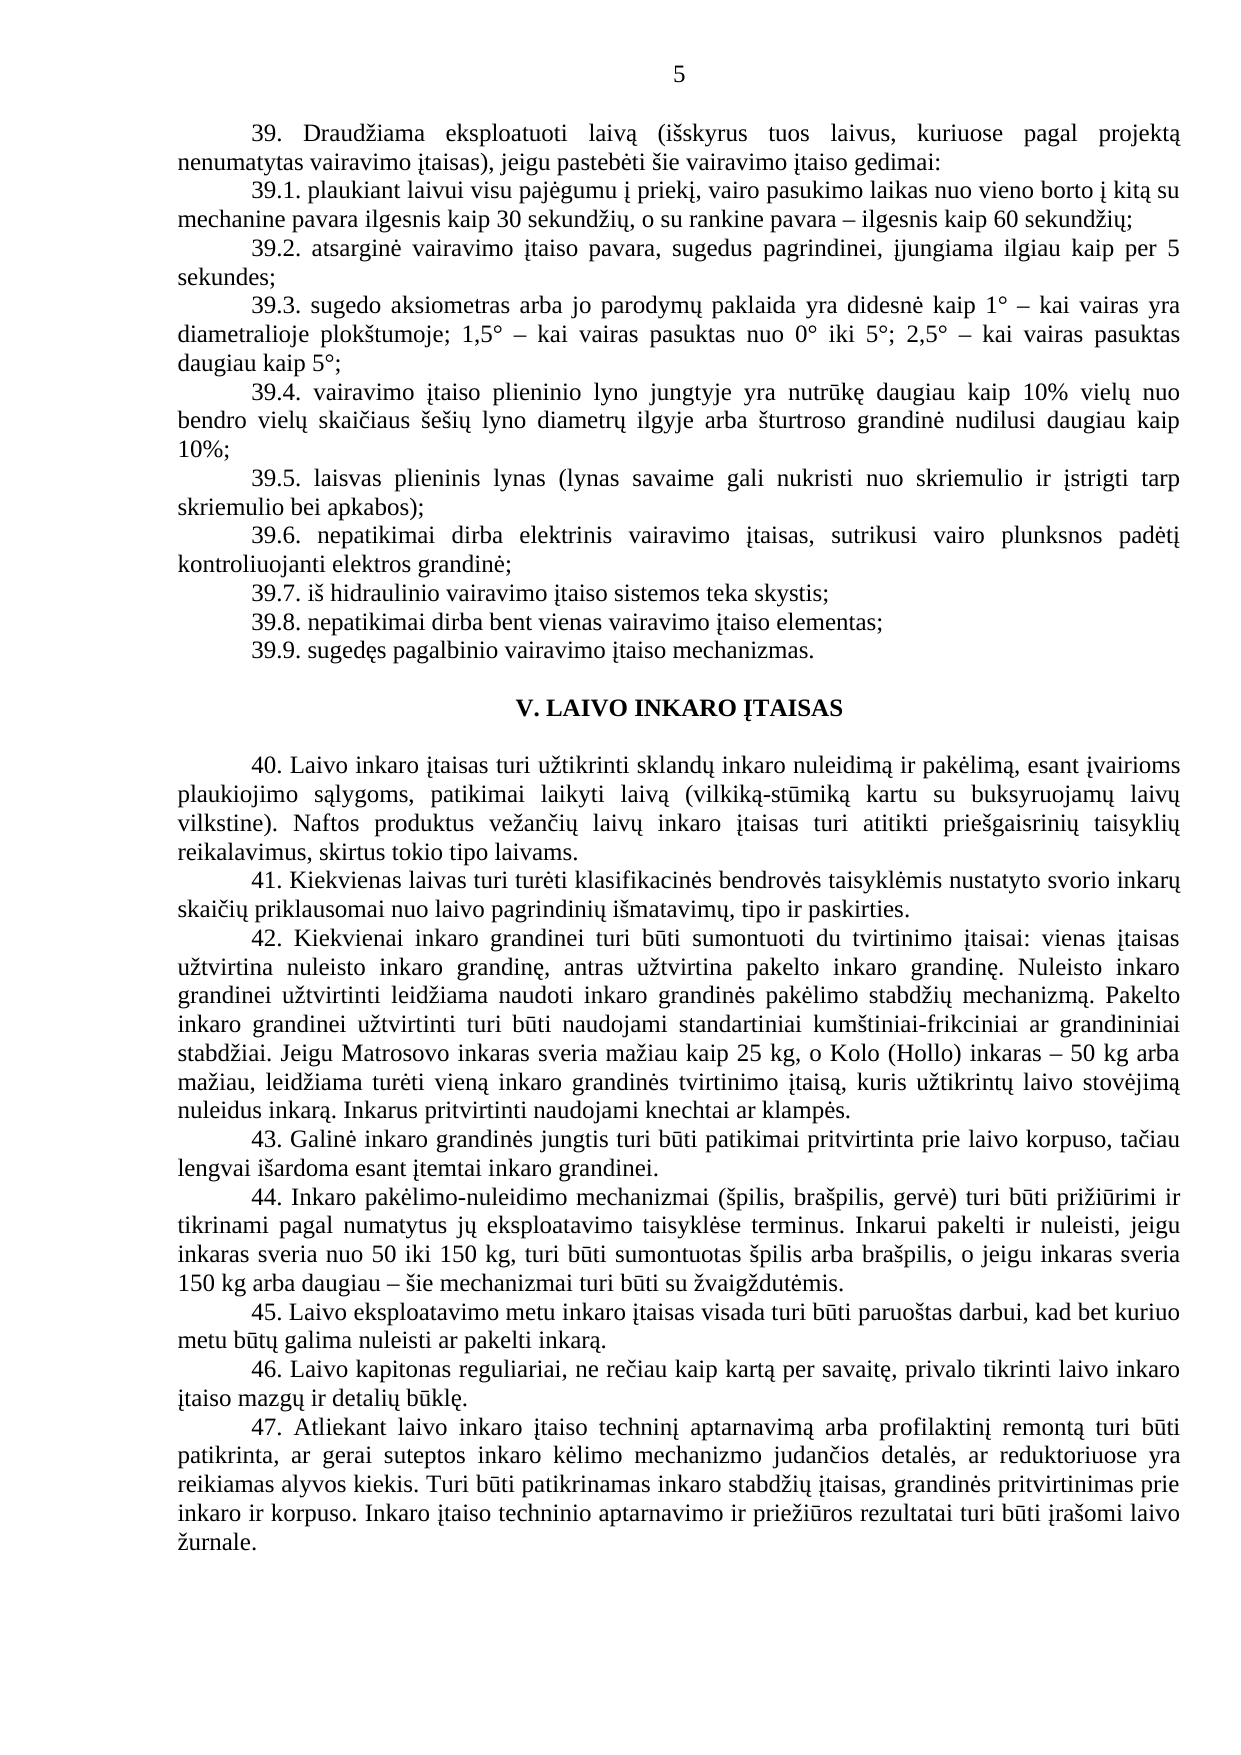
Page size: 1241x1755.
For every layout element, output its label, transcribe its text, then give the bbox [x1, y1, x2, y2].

text V. LAIVO INKARO ĮTAISAS [177, 693, 1181, 722]
text 40. Laivo inkaro įtaisas turi užtikrinti sklandų inkaro nuleidimą ir pakėlimą, esant įvairioms plaukiojimo sąlygoms, patikimai laikyti laivą (vilkiką-stūmiką kartu su buksyruojamų laivų vilkstine). Naftos produktus vežančių laivų inkaro įtaisas turi atitikti priešgaisrinių taisyklių reikalavimus, skirtus tokio tipo laivams. [177, 751, 1181, 866]
text 44. Inkaro pakėlimo-nuleidimo mechanizmai (špilis, brašpilis, gervė) turi būti prižiūrimi ir tikrinami pagal numatytus jų eksploatavimo taisyklėse terminus. Inkarui pakelti ir nuleisti, jeigu inkaras sveria nuo 50 iki 150 kg, turi būti sumontuotas špilis arba brašpilis, o jeigu inkaras sveria 150 kg arba daugiau – šie mechanizmai turi būti su žvaigždutėmis. [177, 1182, 1181, 1297]
text 39.7. iš hidraulinio vairavimo įtaiso sistemos teka skystis; [177, 578, 1181, 607]
text 39.5. laisvas plieninis lynas (lynas savaime gali nukristi nuo skriemulio ir įstrigti tarp skriemulio bei apkabos); [177, 463, 1181, 521]
text 39.3. sugedo aksiometras arba jo parodymų paklaida yra didesnė kaip 1° – kai vairas yra diametralioje plokštumoje; 1,5° – kai vairas pasuktas nuo 0° iki 5°; 2,5° – kai vairas pasuktas daugiau kaip 5°; [177, 291, 1181, 377]
text 39.6. nepatikimai dirba elektrinis vairavimo įtaisas, sutrikusi vairo plunksnos padėtį kontroliuojanti elektros grandinė; [177, 521, 1181, 578]
text 45. Laivo eksploatavimo metu inkaro įtaisas visada turi būti paruoštas darbui, kad bet kuriuo metu būtų galima nuleisti ar pakelti inkarą. [177, 1297, 1181, 1354]
text 42. Kiekvienai inkaro grandinei turi būti sumontuoti du tvirtinimo įtaisai: vienas įtaisas užtvirtina nuleisto inkaro grandinę, antras užtvirtina pakelto inkaro grandinę. Nuleisto inkaro grandinei užtvirtinti leidžiama naudoti inkaro grandinės pakėlimo stabdžių mechanizmą. Pakelto inkaro grandinei užtvirtinti turi būti naudojami standartiniai kumštiniai-frikciniai ar grandininiai stabdžiai. Jeigu Matrosovo inkaras sveria mažiau kaip 25 kg, o Kolo (Hollo) inkaras – 50 kg arba mažiau, leidžiama turėti vieną inkaro grandinės tvirtinimo įtaisą, kuris užtikrintų laivo stovėjimą nuleidus inkarą. Inkarus pritvirtinti naudojami knechtai ar klampės. [177, 923, 1181, 1124]
text 39.9. sugedęs pagalbinio vairavimo įtaiso mechanizmas. [177, 636, 1181, 664]
text 43. Galinė inkaro grandinės jungtis turi būti patikimai pritvirtinta prie laivo korpuso, tačiau lengvai išardoma esant įtemtai inkaro grandinei. [177, 1124, 1181, 1182]
text 39.1. plaukiant laivui visu pajėgumu į priekį, vairo pasukimo laikas nuo vieno borto į kitą su mechanine pavara ilgesnis kaip 30 sekundžių, o su rankine pavara – ilgesnis kaip 60 sekundžių; [177, 176, 1181, 233]
text 41. Kiekvienas laivas turi turėti klasifikacinės bendrovės taisyklėmis nustatyto svorio inkarų skaičių priklausomai nuo laivo pagrindinių išmatavimų, tipo ir paskirties. [177, 866, 1181, 923]
text 39. Draudžiama eksploatuoti laivą (išskyrus tuos laivus, kuriuose pagal projektą nenumatytas vairavimo įtaisas), jeigu pastebėti šie vairavimo įtaiso gedimai: [177, 118, 1181, 176]
text 39.4. vairavimo įtaiso plieninio lyno jungtyje yra nutrūkę daugiau kaip 10% vielų nuo bendro vielų skaičiaus šešių lyno diametrų ilgyje arba šturtroso grandinė nudilusi daugiau kaip 10%; [177, 377, 1181, 463]
text 46. Laivo kapitonas reguliariai, ne rečiau kaip kartą per savaitę, privalo tikrinti laivo inkaro įtaiso mazgų ir detalių būklę. [177, 1354, 1181, 1412]
text 39.8. nepatikimai dirba bent vienas vairavimo įtaiso elementas; [177, 607, 1181, 636]
text 39.2. atsarginė vairavimo įtaiso pavara, sugedus pagrindinei, įjungiama ilgiau kaip per 5 sekundes; [177, 233, 1181, 291]
text 47. Atliekant laivo inkaro įtaiso techninį aptarnavimą arba profilaktinį remontą turi būti patikrinta, ar gerai suteptos inkaro kėlimo mechanizmo judančios detalės, ar reduktoriuose yra reikiamas alyvos kiekis. Turi būti patikrinamas inkaro stabdžių įtaisas, grandinės pritvirtinimas prie inkaro ir korpuso. Inkaro įtaiso techninio aptarnavimo ir priežiūros rezultatai turi būti įrašomi laivo žurnale. [177, 1412, 1181, 1556]
